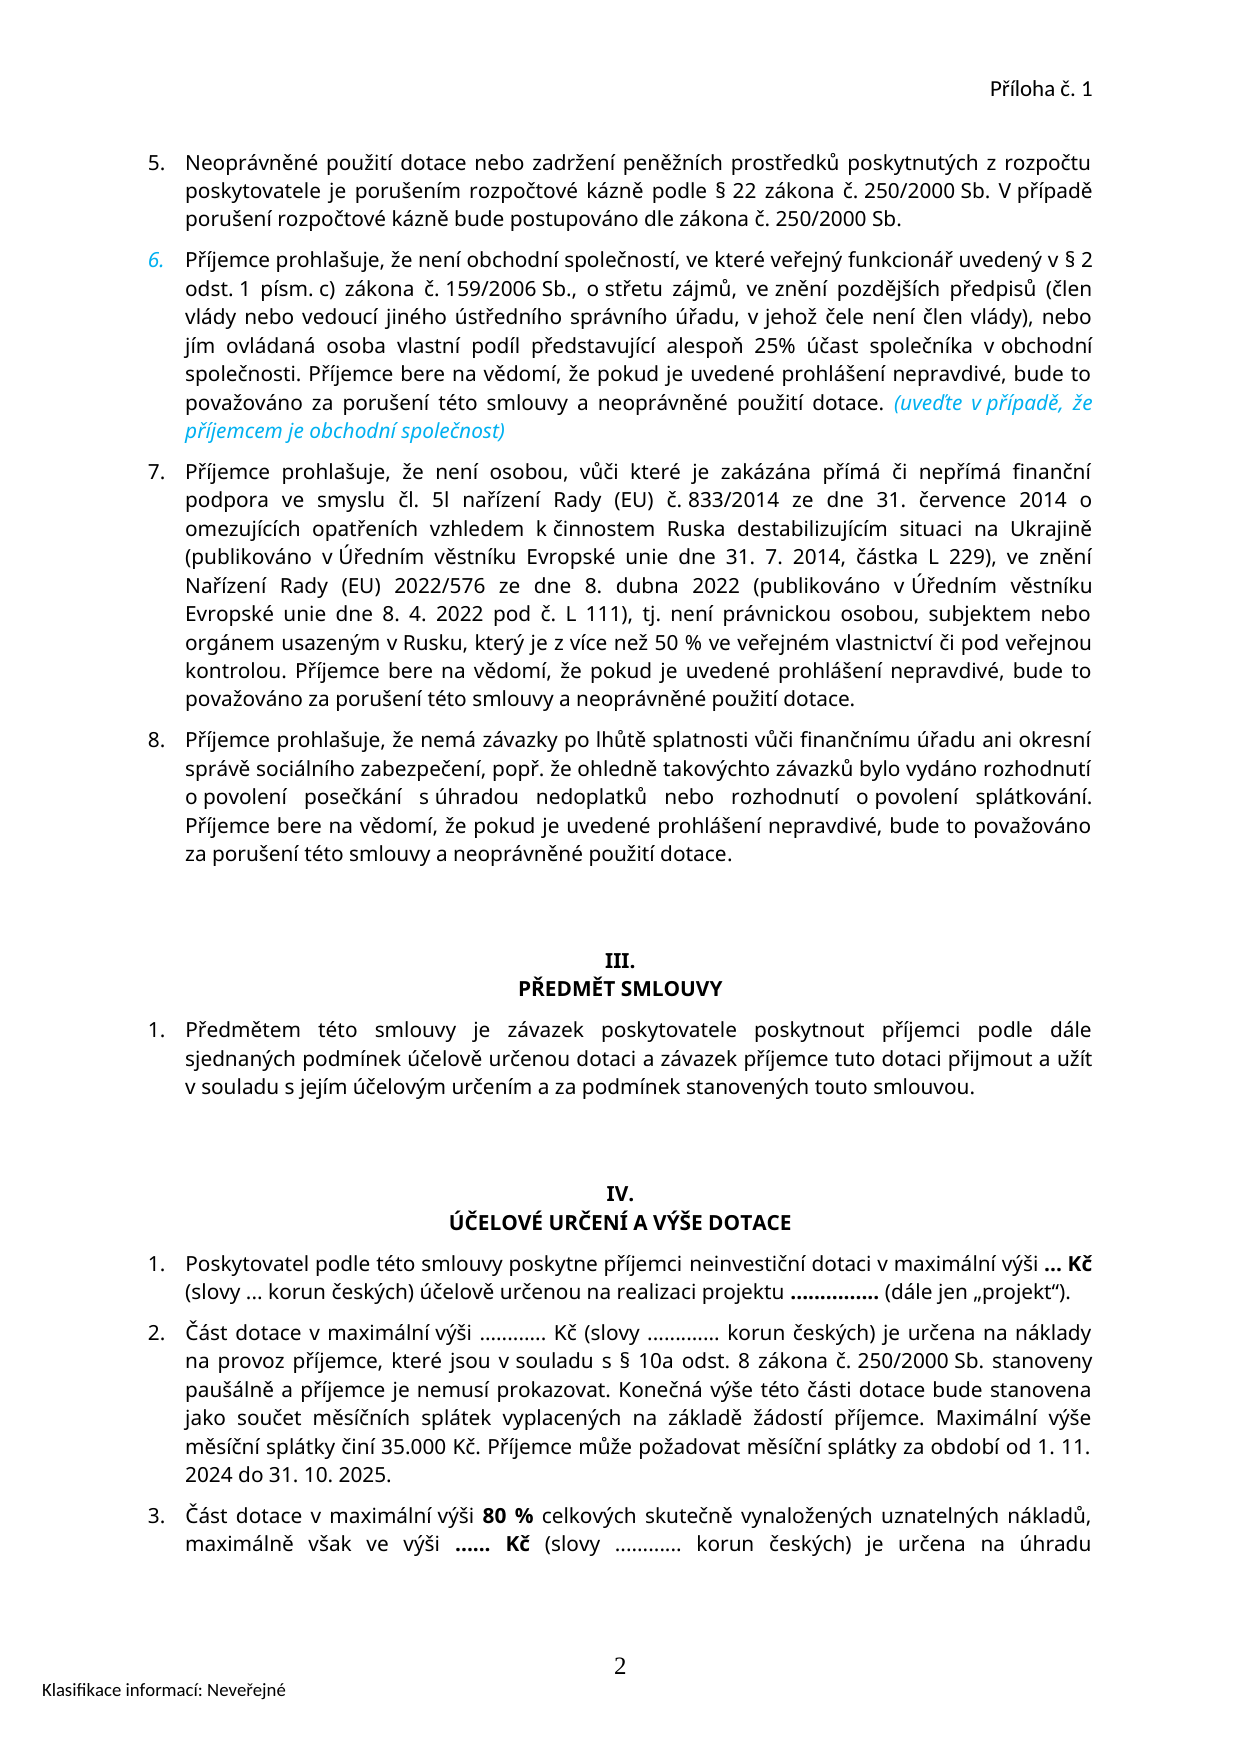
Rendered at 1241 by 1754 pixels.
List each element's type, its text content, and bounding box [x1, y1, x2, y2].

text ÚČELOVÉ URČENÍ A VÝŠE DOTACE [148, 1208, 1092, 1236]
list Neoprávněné použití dotace nebo zadržení peněžních prostředků poskytnutých z rozpočtu poskytovatele je porušením rozpočtové kázně podle § 22 zákona č. 250/2000 Sb. V případě porušení rozpočtové kázně bude postupováno dle zákona č. 250/2000 Sb. [148, 148, 1092, 233]
list Příjemce prohlašuje, že není obchodní společností, ve které veřejný funkcionář uvedený v § 2 odst. 1 písm. c) zákona č. 159/2006 Sb., o střetu zájmů, ve znění pozdějších předpisů (člen vlády nebo vedoucí jiného ústředního správního úřadu, v jehož čele není člen vlády), nebo jím ovládaná osoba vlastní podíl představující alespoň 25% účast společníka v obchodní společnosti. Příjemce bere na vědomí, že pokud je uvedené prohlášení nepravdivé, bude to považováno za porušení této smlouvy a neoprávněné použití dotace. (uveďte v případě, že příjemcem je obchodní společnost) [148, 246, 1092, 444]
list Příjemce prohlašuje, že není osobou, vůči které je zakázána přímá či nepřímá finanční podpora ve smyslu čl. 5l nařízení Rady (EU) č. 833/2014 ze dne 31. července 2014 o omezujících opatřeních vzhledem k činnostem Ruska destabilizujícím situaci na Ukrajině (publikováno v Úředním věstníku Evropské unie dne 31. 7. 2014, částka L 229), ve znění Nařízení Rady (EU) 2022/576 ze dne 8. dubna 2022 (publikováno v Úředním věstníku Evropské unie dne 8. 4. 2022 pod č. L 111), tj. není právnickou osobou, subjektem nebo orgánem usazeným v Rusku, který je z více než 50 % ve veřejném vlastnictví či pod veřejnou kontrolou. Příjemce bere na vědomí, že pokud je uvedené prohlášení nepravdivé, bude to považováno za porušení této smlouvy a neoprávněné použití dotace. [148, 457, 1092, 713]
list Část dotace v maximální výši ............ Kč (slovy ............. korun českých) je určena na náklady na provoz příjemce, které jsou v souladu s § 10a odst. 8 zákona č. 250/2000 Sb. stanoveny paušálně a příjemce je nemusí prokazovat. Konečná výše této části dotace bude stanovena jako součet měsíčních splátek vyplacených na základě žádostí příjemce. Maximální výše měsíční splátky činí 35.000 Kč. Příjemce může požadovat měsíční splátky za období od 1. 11. 2024 do 31. 10. 2025. [148, 1318, 1092, 1489]
text III. [148, 946, 1092, 974]
list Předmětem této smlouvy je závazek poskytovatele poskytnout příjemci podle dále sjednaných podmínek účelově určenou dotaci a závazek příjemce tuto dotaci přijmout a užít v souladu s jejím účelovým určením a za podmínek stanovených touto smlouvou. [148, 1016, 1092, 1101]
list Část dotace v maximální výši 80 % celkových skutečně vynaložených uznatelných nákladů, maximálně však ve výši ...... Kč (slovy ............ korun českých) je určena na úhradu [148, 1501, 1092, 1558]
text PŘEDMĚT SMLOUVY [148, 974, 1092, 1003]
list Poskytovatel podle této smlouvy poskytne příjemci neinvestiční dotaci v maximální výši ... Kč (slovy ... korun českých) účelově určenou na realizaci projektu ............... (dále jen „projekt“). [148, 1249, 1092, 1306]
text IV. [148, 1179, 1092, 1208]
list Příjemce prohlašuje, že nemá závazky po lhůtě splatnosti vůči finančnímu úřadu ani okresní správě sociálního zabezpečení, popř. že ohledně takovýchto závazků bylo vydáno rozhodnutí o povolení posečkání s úhradou nedoplatků nebo rozhodnutí o povolení splátkování. Příjemce bere na vědomí, že pokud je uvedené prohlášení nepravdivé, bude to považováno za porušení této smlouvy a neoprávněné použití dotace. [148, 726, 1092, 868]
